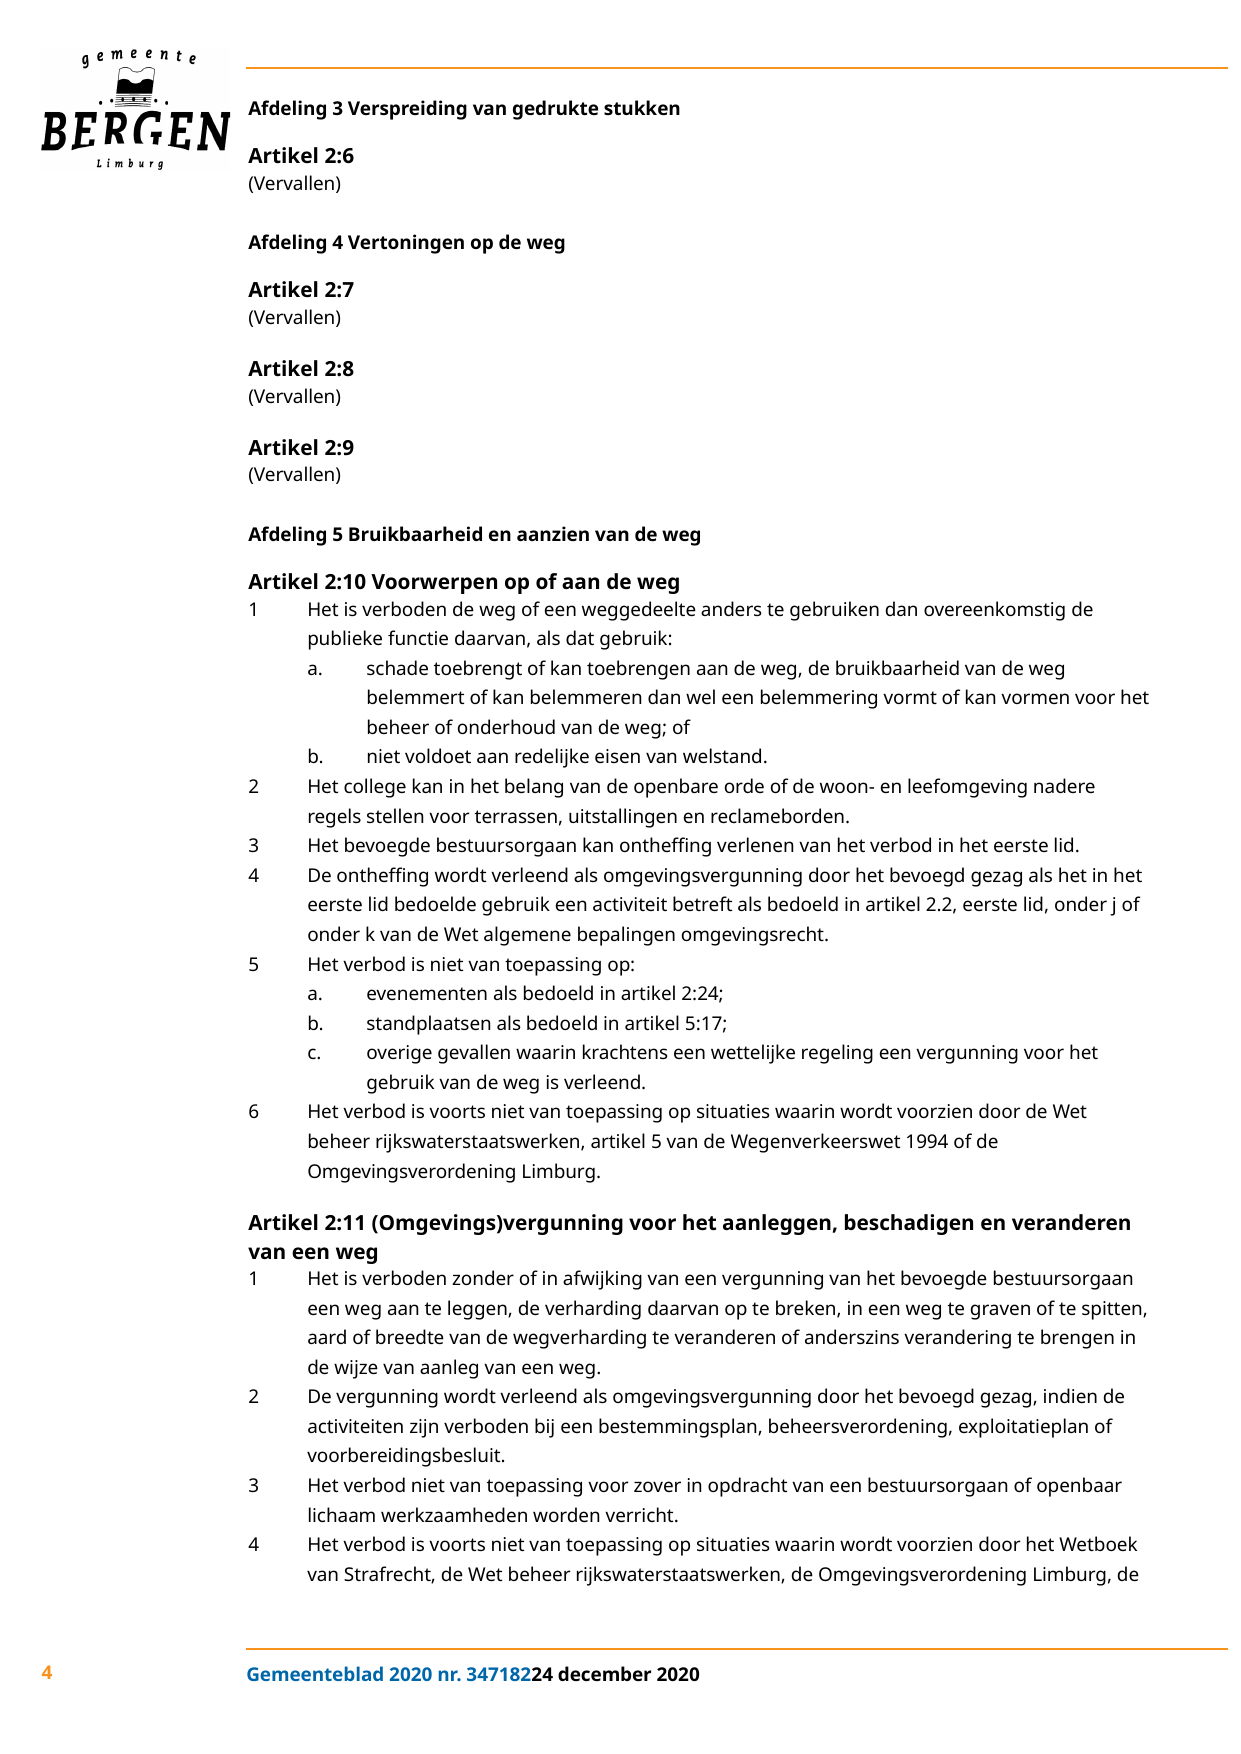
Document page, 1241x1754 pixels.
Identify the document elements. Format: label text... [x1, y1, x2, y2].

picture [41, 47, 231, 172]
list niet voldoet aan redelijke eisen van welstand. [307, 744, 1152, 769]
text (Vervallen) [248, 304, 1152, 330]
list Het bevoegde bestuursorgaan kan ontheffing verlenen van het verbod in het eerste lid. [248, 832, 1152, 858]
list Het college kan in het belang van de openbare orde of de woon- en leefomgeving nadere regels stellen voor terrassen, uitstallingen en reclameborden. [248, 773, 1152, 829]
list standplaatsen als bedoeld in artikel 5:17; [307, 1010, 1152, 1036]
text Artikel 2:9 [248, 433, 1152, 462]
text Artikel 2:10 Voorwerpen op of aan de weg [248, 567, 1152, 596]
text (Vervallen) [248, 462, 1152, 487]
text (Vervallen) [248, 383, 1152, 408]
text Artikel 2:11 (Omgevings)vergunning voor het aanleggen, beschadigen en veranderen van een weg [248, 1208, 1152, 1265]
list Het verbod is voorts niet van toepassing op situaties waarin wordt voorzien door de Wet beheer rijkswaterstaatswerken, artikel 5 van de Wegenverkeerswet 1994 of de Omgevingsverordening Limburg. [248, 1099, 1152, 1184]
text Artikel 2:7 [248, 276, 1152, 304]
list schade toebrengt of kan toebrengen aan de weg, de bruikbaarheid van de weg belemmert of kan belemmeren dan wel een belemmering vormt of kan vormen voor het beheer of onderhoud van de weg; of [307, 655, 1152, 740]
list Het verbod is voorts niet van toepassing op situaties waarin wordt voorzien door het Wetboek van Strafrecht, de Wet beheer rijkswaterstaatswerken, de Omgevingsverordening Limburg, de [248, 1531, 1152, 1587]
list overige gevallen waarin krachtens een wettelijke regeling een vergunning voor het gebruik van de weg is verleend. [307, 1039, 1152, 1095]
text Afdeling 5 Bruikbaarheid en aanzien van de weg [248, 521, 1152, 547]
text Afdeling 3 Verspreiding van gedrukte stukken [248, 95, 1152, 121]
list De vergunning wordt verleend als omgevingsvergunning door het bevoegd gezag, indien de activiteiten zijn verboden bij een bestemmingsplan, beheersverordening, exploitatieplan of voorbereidingsbesluit. [248, 1383, 1152, 1468]
list Het is verboden zonder of in afwijking van een vergunning van het bevoegde bestuursorgaan een weg aan te leggen, de verharding daarvan op te breken, in een weg te graven of te spitten, aard of breedte van de wegverharding te veranderen of anderszins verandering te brengen in de wijze van aanleg van een weg. [248, 1265, 1152, 1380]
list Het verbod niet van toepassing voor zover in opdracht van een bestuursorgaan of openbaar lichaam werkzaamheden worden verricht. [248, 1472, 1152, 1528]
text (Vervallen) [248, 170, 1152, 196]
text Artikel 2:6 [248, 141, 1152, 170]
list Het is verboden de weg of een weggedeelte anders te gebruiken dan overeenkomstig de publieke functie daarvan, als dat gebruik: [248, 596, 1152, 651]
list De ontheffing wordt verleend als omgevingsvergunning door het bevoegd gezag als het in het eerste lid bedoelde gebruik een activiteit betreft als bedoeld in artikel 2.2, eerste lid, onder j of onder k van de Wet algemene bepalingen omgevingsrecht. [248, 862, 1152, 947]
text Afdeling 4 Vertoningen op de weg [248, 229, 1152, 255]
list Het verbod is niet van toepassing op: [248, 951, 1152, 977]
text Artikel 2:8 [248, 354, 1152, 383]
list evenementen als bedoeld in artikel 2:24; [307, 980, 1152, 1006]
